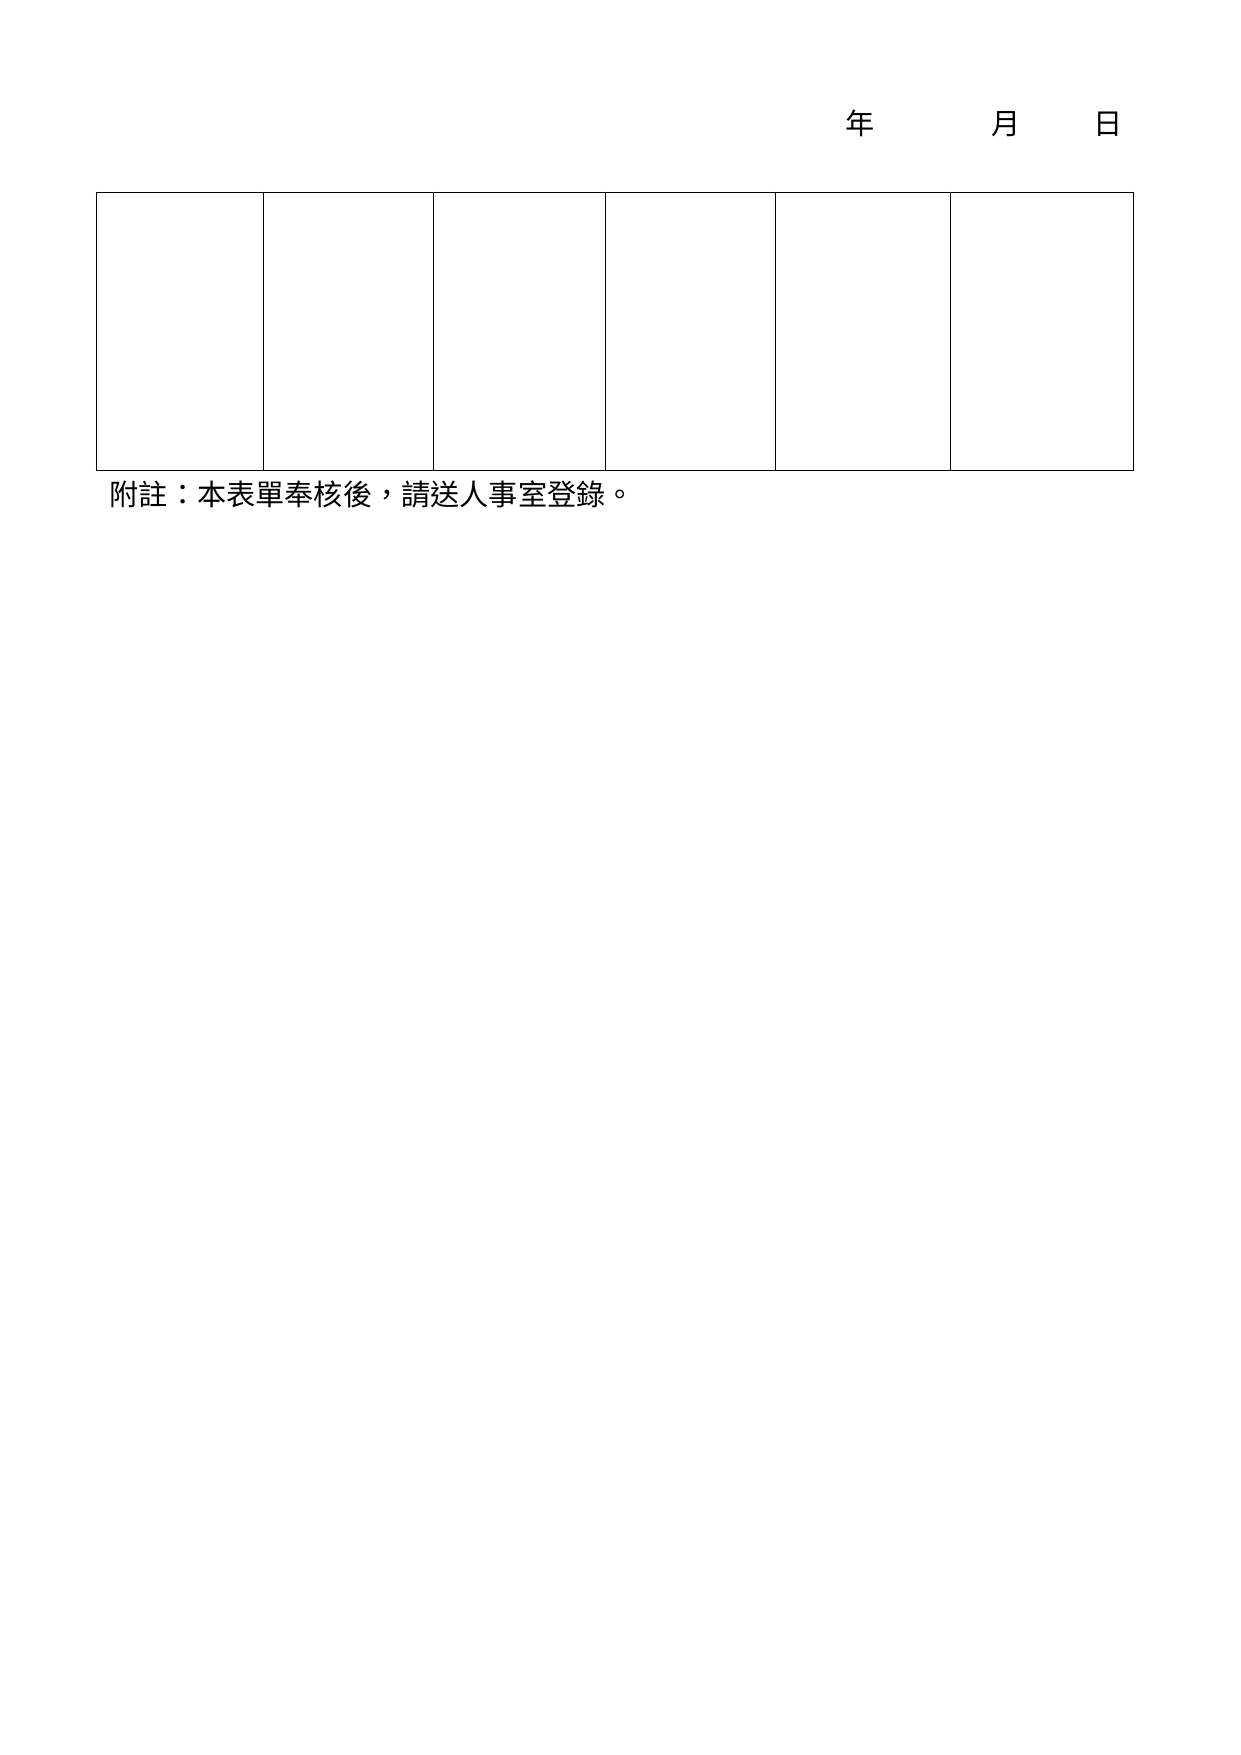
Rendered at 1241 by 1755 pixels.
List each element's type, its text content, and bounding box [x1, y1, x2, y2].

text 附註：本表單奉核後，請送人事室登錄。 [103, 471, 1122, 513]
table_cell [606, 193, 775, 470]
table_cell [776, 193, 950, 470]
table_cell [951, 193, 1133, 470]
table_cell [264, 193, 433, 470]
table_cell [434, 193, 605, 470]
table_cell [97, 193, 263, 470]
